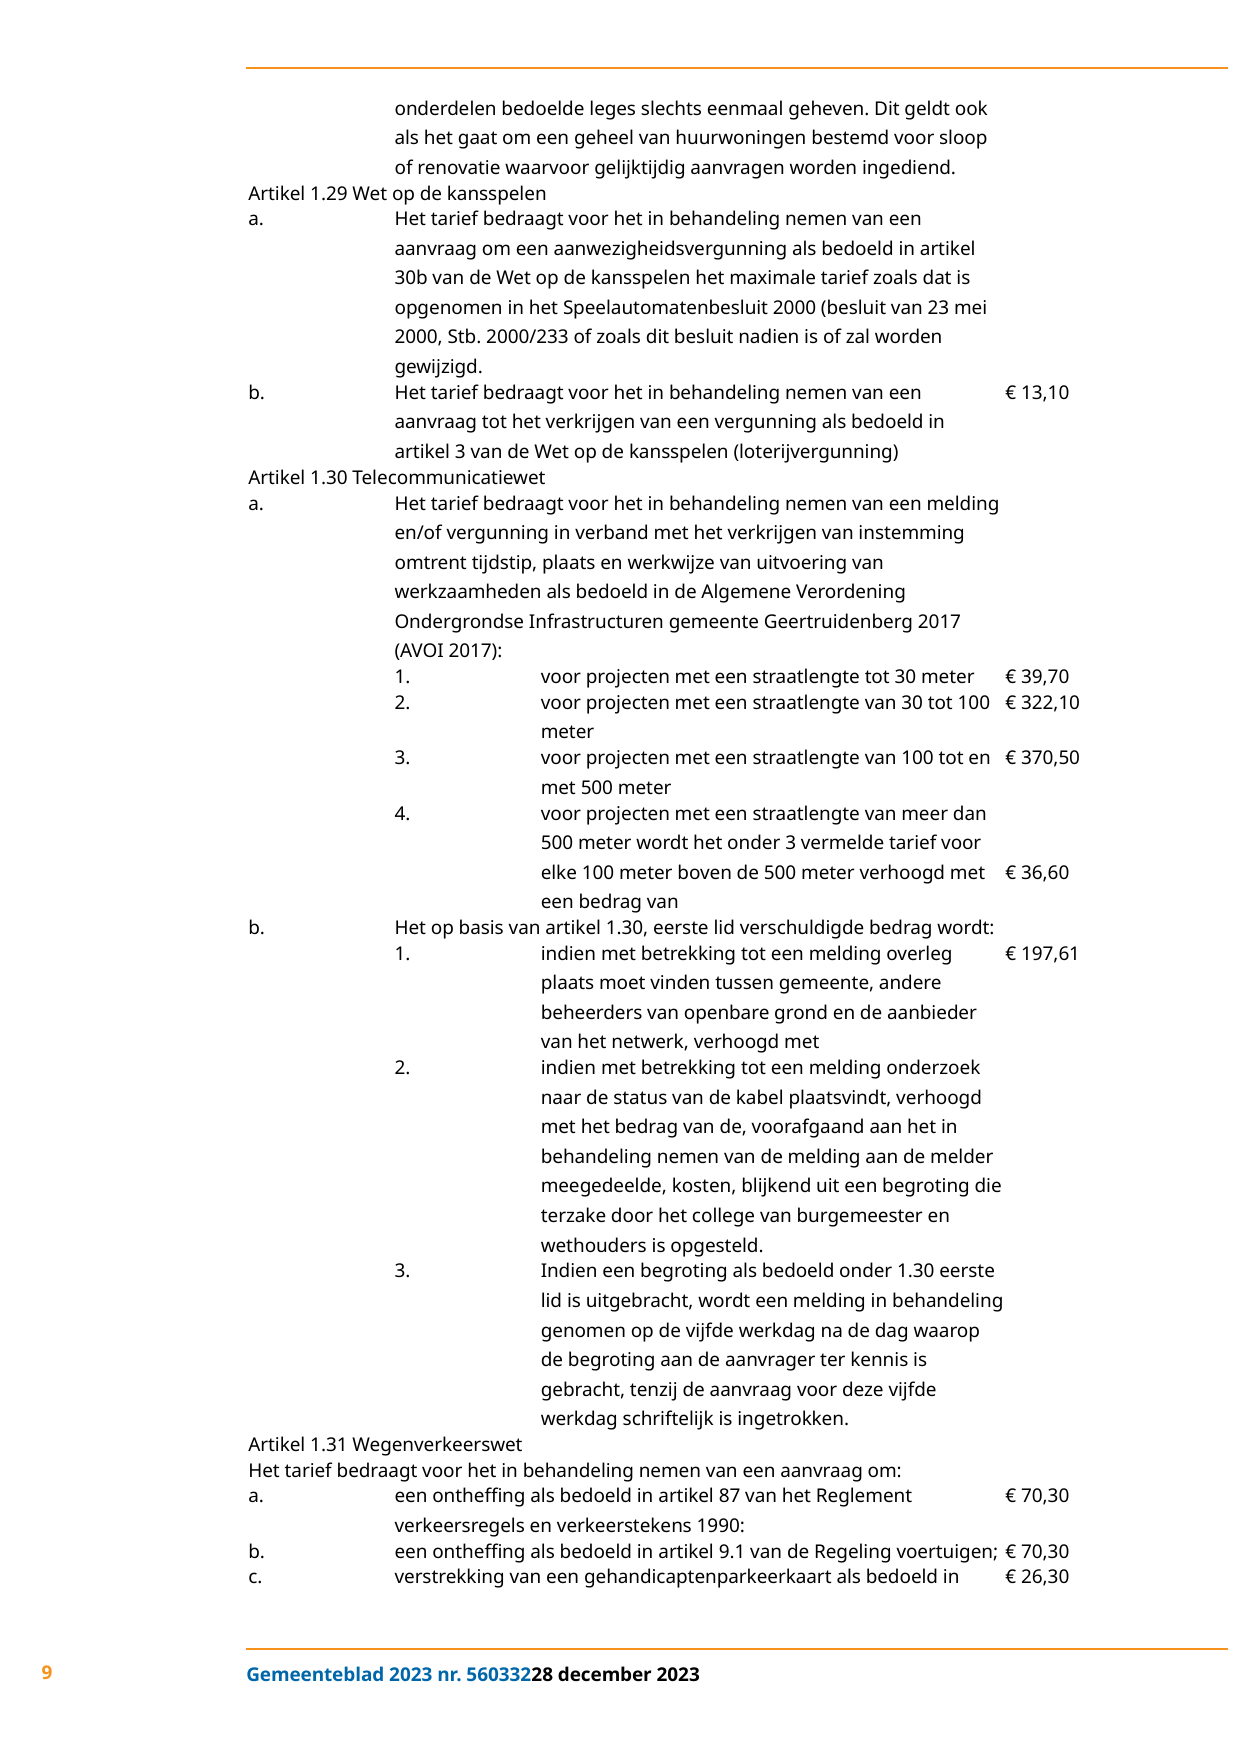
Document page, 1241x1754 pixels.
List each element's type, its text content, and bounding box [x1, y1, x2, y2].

table_cell Indien een begroting als bedoeld onder 1.30 eerste lid is uitgebracht, wordt een melding in behandeling genomen op de vijfde werkdag na de dag waarop de begroting aan de aanvrager ter kennis is gebracht, tenzij de aanvraag voor deze vijfde werkdag schriftelijk is ingetrokken. [541, 1258, 1005, 1431]
table_cell 1. [394, 940, 541, 1054]
table_cell 3. [394, 744, 541, 800]
table_cell € 70,30 [1005, 1538, 1152, 1564]
table_cell 3. [394, 1258, 541, 1431]
table_cell a. [248, 490, 394, 663]
table_cell [1005, 1054, 1152, 1258]
table_cell Het tarief bedraagt voor het in behandeling nemen van een melding en/of vergunning in verband met het verkrijgen van instemming omtrent tijdstip, plaats en werkwijze van uitvoering van werkzaamheden als bedoeld in de Algemene Verordening Ondergrondse Infrastructuren gemeente Geertruidenberg 2017 (AVOI 2017): [394, 490, 1005, 663]
table_cell [1005, 914, 1152, 940]
table_cell Het tarief bedraagt voor het in behandeling nemen van een aanvraag tot het verkrijgen van een vergunning als bedoeld in artikel 3 van de Wet op de kansspelen (loterijvergunning) [394, 379, 1005, 464]
table_cell Artikel 1.29 Wet op de kansspelen [248, 180, 1005, 205]
table_cell [1005, 205, 1152, 379]
table_cell een ontheffing als bedoeld in artikel 9.1 van de Regeling voertuigen; [394, 1538, 1005, 1564]
table_cell 4. [394, 800, 541, 914]
table_cell [248, 95, 394, 180]
table_cell indien met betrekking tot een melding onderzoek naar de status van de kabel plaatsvindt, verhoogd met het bedrag van de, voorafgaand aan het in behandeling nemen van de melding aan de melder meegedeelde, kosten, blijkend uit een begroting die terzake door het college van burgemeester en wethouders is opgesteld. [541, 1054, 1005, 1258]
table_cell Artikel 1.31 Wegenverkeerswet [248, 1431, 1005, 1457]
table_cell [1005, 95, 1152, 180]
table_cell [248, 744, 394, 800]
table_cell 2. [394, 689, 541, 744]
table_cell € 39,70 [1005, 663, 1152, 689]
table_cell [1005, 464, 1152, 490]
table_cell [1005, 1431, 1152, 1457]
table_cell voor projecten met een straatlengte van 30 tot 100 meter [541, 689, 1005, 744]
table_cell [248, 1054, 394, 1258]
table_cell Het tarief bedraagt voor het in behandeling nemen van een aanvraag om: [248, 1457, 1005, 1483]
table_cell [248, 1258, 394, 1431]
table_cell indien met betrekking tot een melding overleg plaats moet vinden tussen gemeente, andere beheerders van openbare grond en de aanbieder van het netwerk, verhoogd met [541, 940, 1005, 1054]
table_cell c. [248, 1564, 394, 1589]
table_cell b. [248, 1538, 394, 1564]
table_cell onderdelen bedoelde leges slechts eenmaal geheven. Dit geldt ook als het gaat om een geheel van huurwoningen bestemd voor sloop of renovatie waarvoor gelijktijdig aanvragen worden ingediend. [394, 95, 1005, 180]
table_cell € 70,30 [1005, 1483, 1152, 1538]
table_cell b. [248, 379, 394, 464]
table_cell [248, 689, 394, 744]
table_cell b. [248, 914, 394, 940]
table_cell 1. [394, 663, 541, 689]
table_cell € 36,60 [1005, 800, 1152, 914]
table_cell € 26,30 [1005, 1564, 1152, 1589]
table_cell een ontheffing als bedoeld in artikel 87 van het Reglement verkeersregels en verkeerstekens 1990: [394, 1483, 1005, 1538]
table_cell Het tarief bedraagt voor het in behandeling nemen van een aanvraag om een aanwezigheidsvergunning als bedoeld in artikel 30b van de Wet op de kansspelen het maximale tarief zoals dat is opgenomen in het Speelautomatenbesluit 2000 (besluit van 23 mei 2000, Stb. 2000/233 of zoals dit besluit nadien is of zal worden gewijzigd. [394, 205, 1005, 379]
picture [41, 47, 231, 172]
table_cell [248, 800, 394, 914]
table_cell 2. [394, 1054, 541, 1258]
table_cell € 197,61 [1005, 940, 1152, 1054]
table_cell Het op basis van artikel 1.30, eerste lid verschuldigde bedrag wordt: [394, 914, 1005, 940]
table_cell [1005, 1258, 1152, 1431]
table_cell [248, 663, 394, 689]
table_cell € 322,10 [1005, 689, 1152, 744]
table_cell verstrekking van een gehandicaptenparkeerkaart als bedoeld in [394, 1564, 1005, 1589]
table_cell a. [248, 1483, 394, 1538]
table_cell voor projecten met een straatlengte van meer dan 500 meter wordt het onder 3 vermelde tarief voor elke 100 meter boven de 500 meter verhoogd met een bedrag van [541, 800, 1005, 914]
table_cell € 13,10 [1005, 379, 1152, 464]
table_cell [1005, 180, 1152, 205]
table_cell Artikel 1.30 Telecommunicatiewet [248, 464, 1005, 490]
table_cell € 370,50 [1005, 744, 1152, 800]
table_cell voor projecten met een straatlengte tot 30 meter [541, 663, 1005, 689]
table_cell [1005, 490, 1152, 663]
table_cell [1005, 1457, 1152, 1483]
table_cell voor projecten met een straatlengte van 100 tot en met 500 meter [541, 744, 1005, 800]
table_cell [248, 940, 394, 1054]
table_cell a. [248, 205, 394, 379]
